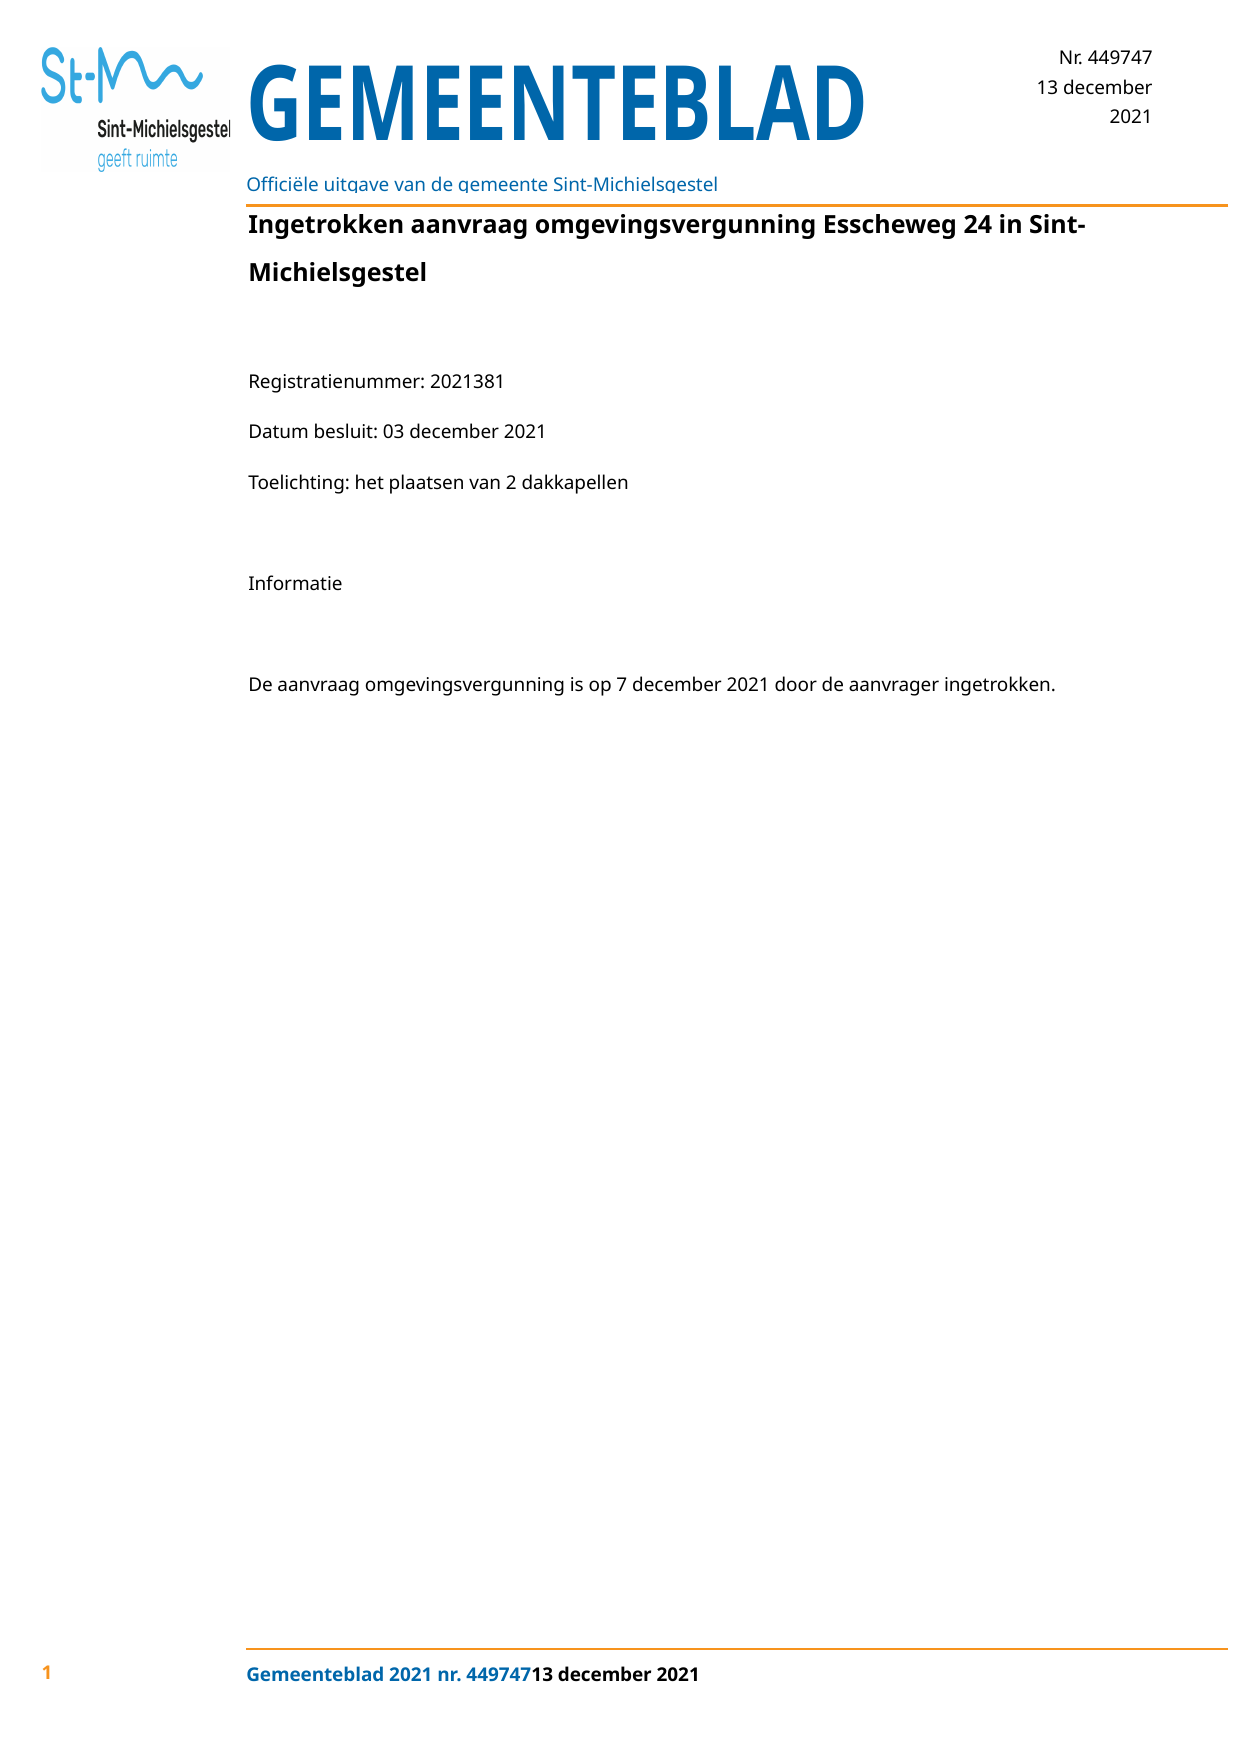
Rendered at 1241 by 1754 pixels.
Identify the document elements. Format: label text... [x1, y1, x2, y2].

text Informatie [248, 570, 1152, 596]
picture [41, 47, 231, 172]
text Registratienummer: 2021381 [248, 368, 1152, 394]
text Toelichting: het plaatsen van 2 dakkapellen [248, 469, 1152, 495]
text Datum besluit: 03 december 2021 [248, 419, 1152, 444]
text Ingetrokken aanvraag omgevingsvergunning Esscheweg 24 in Sint-Michielsgestel [248, 207, 1152, 288]
text De aanvraag omgevingsvergunning is op 7 december 2021 door de aanvrager ingetrokken. [248, 671, 1152, 697]
